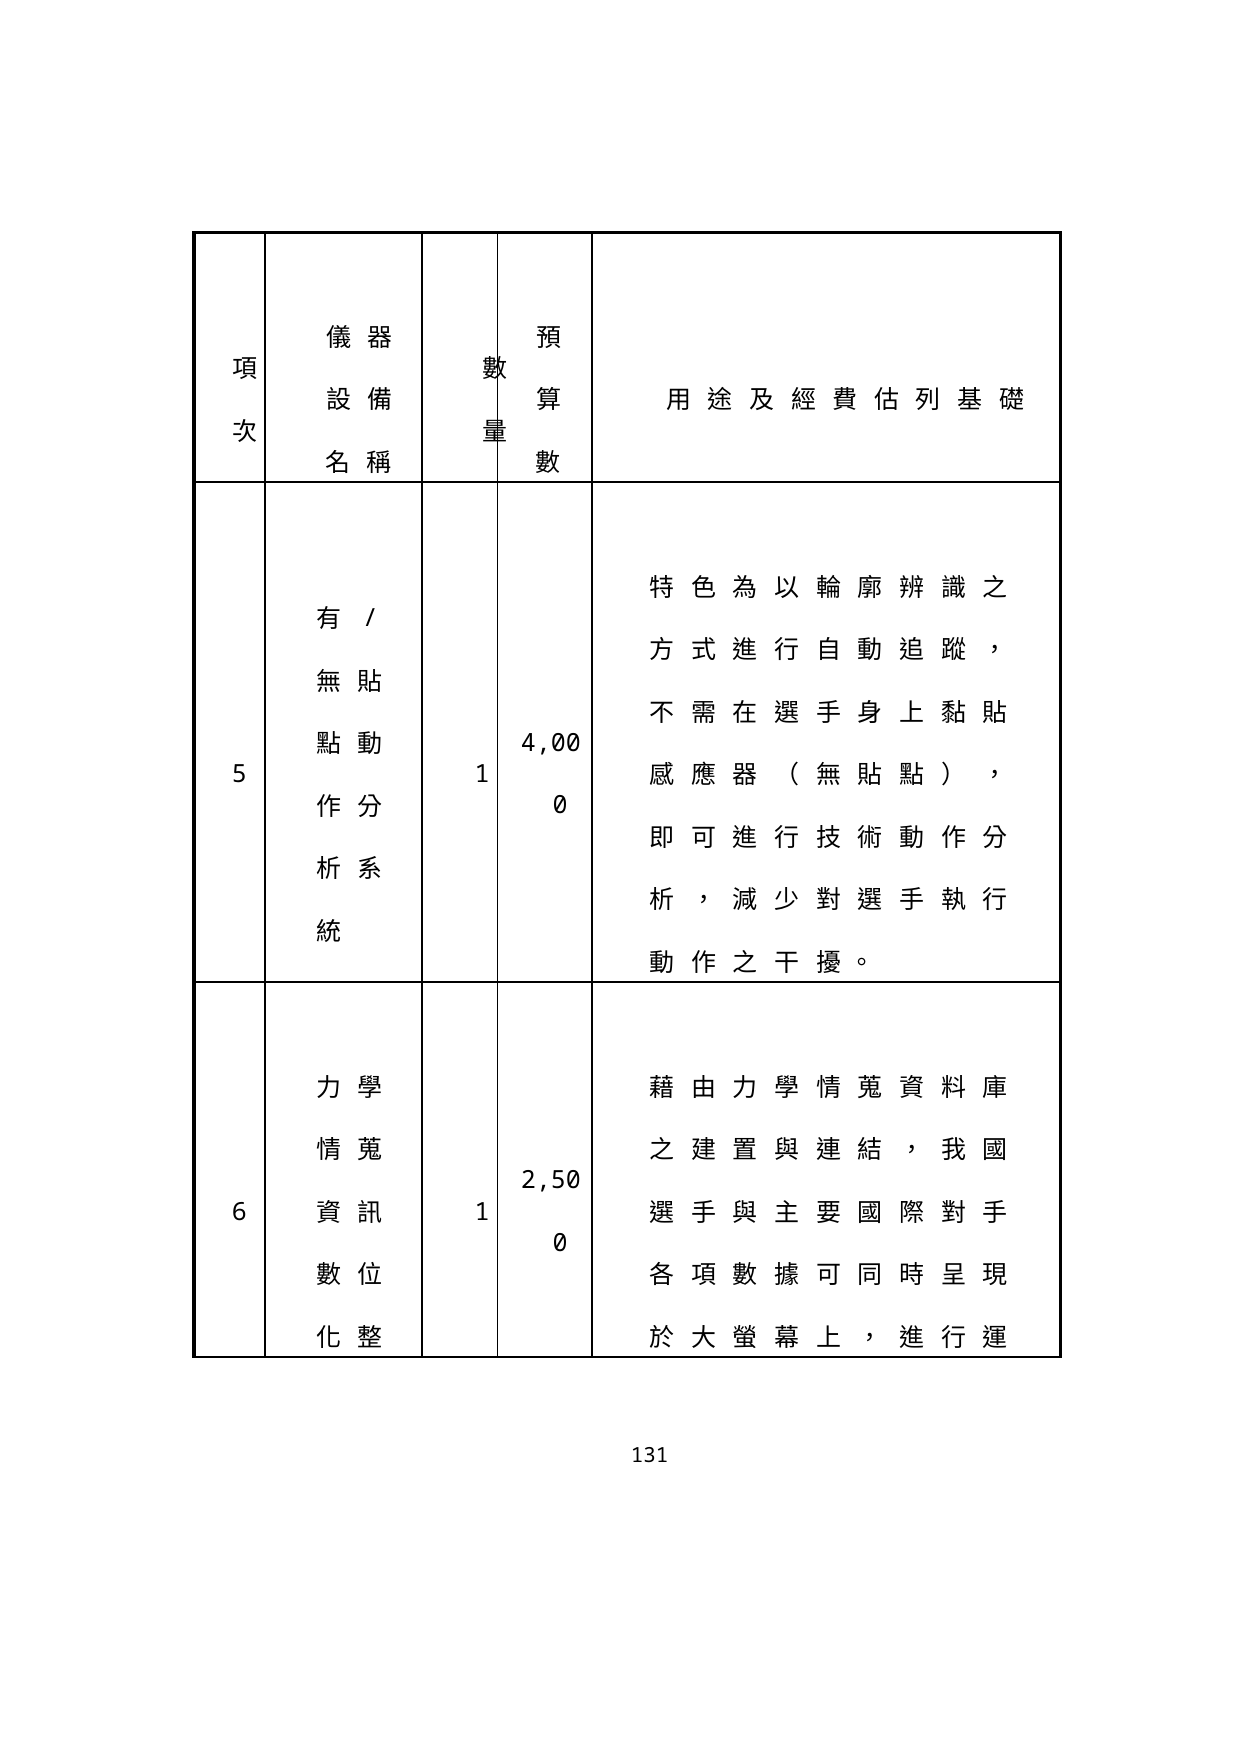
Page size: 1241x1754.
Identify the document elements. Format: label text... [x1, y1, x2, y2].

table_header 儀器設備名稱 [266, 234, 421, 481]
table_header 數量 [423, 234, 497, 481]
table_header 項次 [196, 234, 264, 481]
table_cell 4,000 [498, 483, 591, 981]
table_cell 1 [423, 483, 497, 981]
table_cell 藉由力學情蒐資料庫之建置與連結，我國選手與主要國際對手各項數據可同時呈現於大螢幕上，進行運 [593, 983, 1059, 1356]
table_cell 力學情蒐資訊數位化整 [266, 983, 421, 1356]
table_cell 2,500 [498, 983, 591, 1356]
table_cell 1 [423, 983, 497, 1356]
table_header 預算數 [498, 234, 591, 481]
table_cell 5 [196, 483, 264, 981]
table_header 用途及經費估列基礎 [593, 234, 1059, 481]
table_cell 有/無貼點動作分析系統 [266, 483, 421, 981]
table_cell 特色為以輪廓辨識之方式進行自動追蹤，不需在選手身上黏貼感應器（無貼點），即可進行技術動作分析，減少對選手執行動作之干擾。 [593, 483, 1059, 981]
table_cell 6 [196, 983, 264, 1356]
